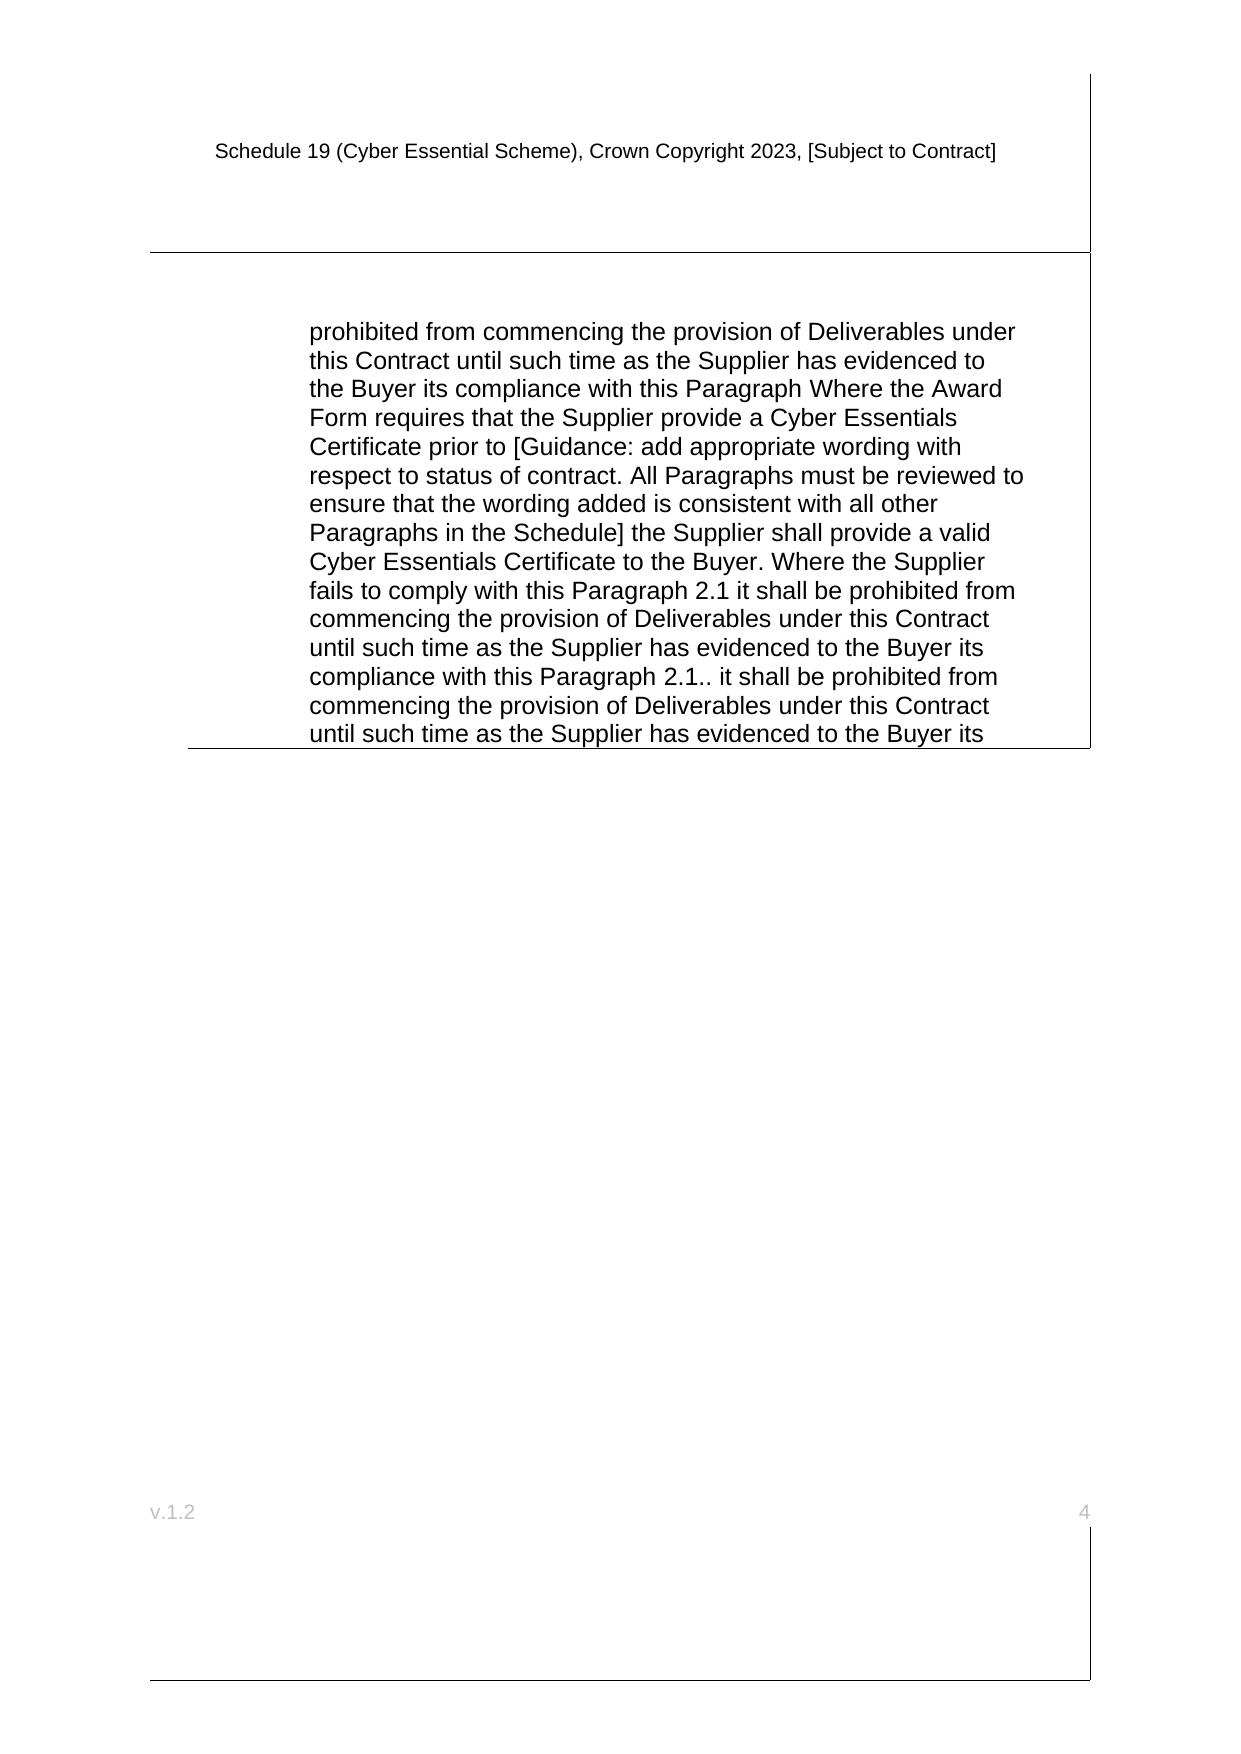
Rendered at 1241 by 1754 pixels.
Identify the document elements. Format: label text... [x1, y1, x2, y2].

list Where the Award Form requires that the Supplier provide a Cyber Essentials Certificate prior to [Guidance: add appropriate wording with respect to status of contract. All Paragraphs must be reviewed to ensure that the wording added is consistent with all other Paragraphs in the Schedule] the Supplier shall provide a valid Cyber Essentials Certificate to the Buyer. Where the Supplier fails to comply with this Paragraph 2.1 it shall be prohibited from commencing the provision of Deliverables under this Contract until such time as the Supplier has evidenced to the Buyer its compliance with this Paragraph 2.1. [187, 252, 1090, 748]
